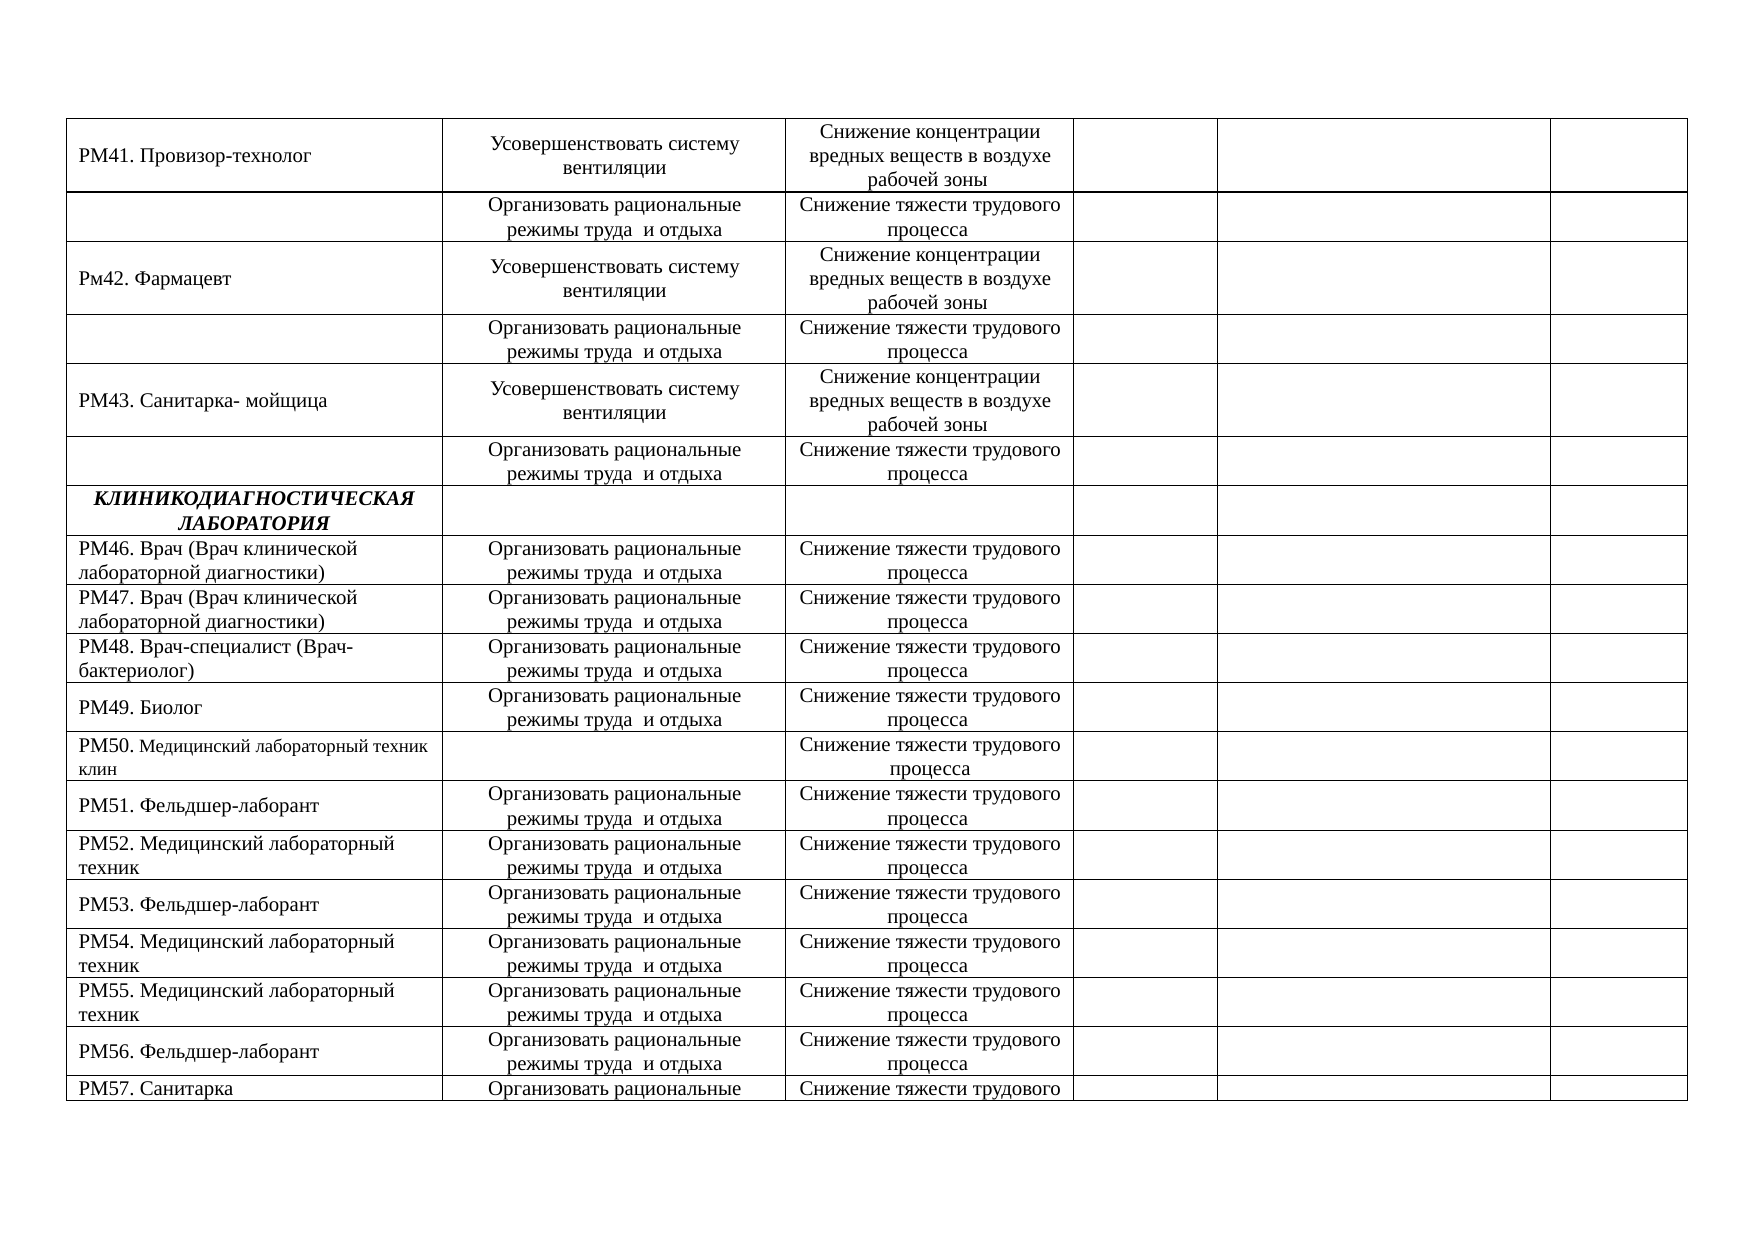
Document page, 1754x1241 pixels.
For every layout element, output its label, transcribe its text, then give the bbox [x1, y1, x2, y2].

table_cell [1218, 978, 1550, 1026]
table_cell [1551, 1027, 1687, 1075]
table_cell [1218, 119, 1550, 191]
table_cell [1074, 119, 1217, 191]
table_cell [1074, 364, 1217, 436]
table_cell [1551, 536, 1687, 584]
table_cell [443, 486, 785, 534]
table_cell РМ51. Фельдшер-лаборант [67, 781, 442, 829]
table_cell Организовать рациональные режимы труда и отдыха [443, 437, 785, 485]
table_cell Усовершенствовать систему вентиляции [443, 364, 785, 436]
table_cell [1551, 437, 1687, 485]
table_cell [1074, 978, 1217, 1026]
table_cell РМ50. Медицинский лабораторный техник клин [67, 732, 442, 780]
table_cell [1218, 1076, 1550, 1100]
table_cell [1551, 831, 1687, 879]
table_cell Рм42. Фармацевт [67, 242, 442, 314]
table_cell Снижение концентрации вредных веществ в воздухе рабочей зоны [786, 242, 1073, 314]
table_cell Снижение тяжести трудового процесса [786, 585, 1073, 633]
table_cell Снижение тяжести трудового процесса [786, 634, 1073, 682]
table_cell [1074, 781, 1217, 829]
table_cell [1074, 929, 1217, 977]
table_cell [1074, 831, 1217, 879]
table_cell Организовать рациональные режимы труда и отдыха [443, 536, 785, 584]
table_cell [1074, 1027, 1217, 1075]
table_cell [1218, 364, 1550, 436]
table_cell РМ52. Медицинский лабораторный техник [67, 831, 442, 879]
table_cell Организовать рациональные [443, 1076, 785, 1100]
table_cell [1551, 119, 1687, 191]
table_cell [1074, 315, 1217, 363]
table_cell Организовать рациональные режимы труда и отдыха [443, 1027, 785, 1075]
table_cell [1218, 880, 1550, 928]
table_cell [1074, 732, 1217, 780]
table_cell Снижение тяжести трудового процесса [786, 732, 1073, 780]
table_cell Снижение тяжести трудового [786, 1076, 1073, 1100]
table_cell [1218, 193, 1550, 241]
table_cell [1218, 1027, 1550, 1075]
table_cell Организовать рациональные режимы труда и отдыха [443, 781, 785, 829]
table_cell [1218, 242, 1550, 314]
table_cell Снижение тяжести трудового процесса [786, 193, 1073, 241]
table_cell Снижение тяжести трудового процесса [786, 1027, 1073, 1075]
table_cell [1218, 437, 1550, 485]
table_cell [1551, 929, 1687, 977]
table_cell Снижение тяжести трудового процесса [786, 978, 1073, 1026]
table_cell [1218, 585, 1550, 633]
table_cell [1218, 634, 1550, 682]
table_cell [1074, 634, 1217, 682]
table_cell КЛИНИКОДИАГНОСТИЧЕСКАЯ ЛАБОРАТОРИЯ [67, 486, 442, 534]
table_cell [1551, 1076, 1687, 1100]
table_cell [1074, 242, 1217, 314]
table_cell Снижение тяжести трудового процесса [786, 315, 1073, 363]
table_cell [1218, 732, 1550, 780]
table_cell [1074, 193, 1217, 241]
table_cell РМ41. Провизор-технолог [67, 119, 442, 191]
table_cell Снижение тяжести трудового процесса [786, 880, 1073, 928]
table_cell РМ57. Санитарка [67, 1076, 442, 1100]
table_cell [1074, 437, 1217, 485]
table_cell [1218, 536, 1550, 584]
table_cell Снижение тяжести трудового процесса [786, 437, 1073, 485]
table_cell Организовать рациональные режимы труда и отдыха [443, 585, 785, 633]
table_cell [1551, 634, 1687, 682]
table_cell РМ49. Биолог [67, 683, 442, 731]
table_cell РМ54. Медицинский лабораторный техник [67, 929, 442, 977]
table_cell [67, 193, 442, 241]
table_cell [1074, 880, 1217, 928]
table_cell Организовать рациональные режимы труда и отдыха [443, 929, 785, 977]
table_cell РМ46. Врач (Врач клинической лабораторной диагностики) [67, 536, 442, 584]
table_cell Снижение тяжести трудового процесса [786, 831, 1073, 879]
table_cell [1551, 781, 1687, 829]
table_cell [1074, 1076, 1217, 1100]
table_cell [1074, 585, 1217, 633]
table_cell Усовершенствовать систему вентиляции [443, 242, 785, 314]
table_cell Снижение тяжести трудового процесса [786, 683, 1073, 731]
table_cell [67, 315, 442, 363]
table_cell Усовершенствовать систему вентиляции [443, 119, 785, 191]
table_cell [1551, 978, 1687, 1026]
table_cell [1551, 193, 1687, 241]
table_cell [1551, 683, 1687, 731]
table_cell Организовать рациональные режимы труда и отдыха [443, 634, 785, 682]
table_cell Снижение тяжести трудового процесса [786, 781, 1073, 829]
table_cell Организовать рациональные режимы труда и отдыха [443, 315, 785, 363]
table_cell [1551, 486, 1687, 534]
table_cell Снижение тяжести трудового процесса [786, 929, 1073, 977]
table_cell РМ55. Медицинский лабораторный техник [67, 978, 442, 1026]
table_cell Организовать рациональные режимы труда и отдыха [443, 193, 785, 241]
table_cell [443, 732, 785, 780]
table_cell РМ43. Санитарка- мойщица [67, 364, 442, 436]
table_cell [1218, 486, 1550, 534]
table_cell [1551, 242, 1687, 314]
table_cell РМ48. Врач-специалист (Врач-бактериолог) [67, 634, 442, 682]
table_cell [1551, 732, 1687, 780]
table_cell Организовать рациональные режимы труда и отдыха [443, 978, 785, 1026]
table_cell Снижение концентрации вредных веществ в воздухе рабочей зоны [786, 119, 1073, 191]
table_cell РМ47. Врач (Врач клинической лабораторной диагностики) [67, 585, 442, 633]
table_cell [1218, 929, 1550, 977]
table_cell [1551, 315, 1687, 363]
table_cell [1218, 831, 1550, 879]
table_cell Снижение концентрации вредных веществ в воздухе рабочей зоны [786, 364, 1073, 436]
table_cell [1074, 683, 1217, 731]
table_cell Снижение тяжести трудового процесса [786, 536, 1073, 584]
table_cell [1218, 683, 1550, 731]
table_cell [1218, 781, 1550, 829]
table_cell Организовать рациональные режимы труда и отдыха [443, 880, 785, 928]
table_cell [1074, 486, 1217, 534]
table_cell [1074, 536, 1217, 584]
table_cell [786, 486, 1073, 534]
table_cell [67, 437, 442, 485]
table_cell РМ56. Фельдшер-лаборант [67, 1027, 442, 1075]
table_cell [1551, 364, 1687, 436]
table_cell [1551, 880, 1687, 928]
table_cell [1218, 315, 1550, 363]
table_cell Организовать рациональные режимы труда и отдыха [443, 831, 785, 879]
table_cell РМ53. Фельдшер-лаборант [67, 880, 442, 928]
table_cell [1551, 585, 1687, 633]
table_cell Организовать рациональные режимы труда и отдыха [443, 683, 785, 731]
